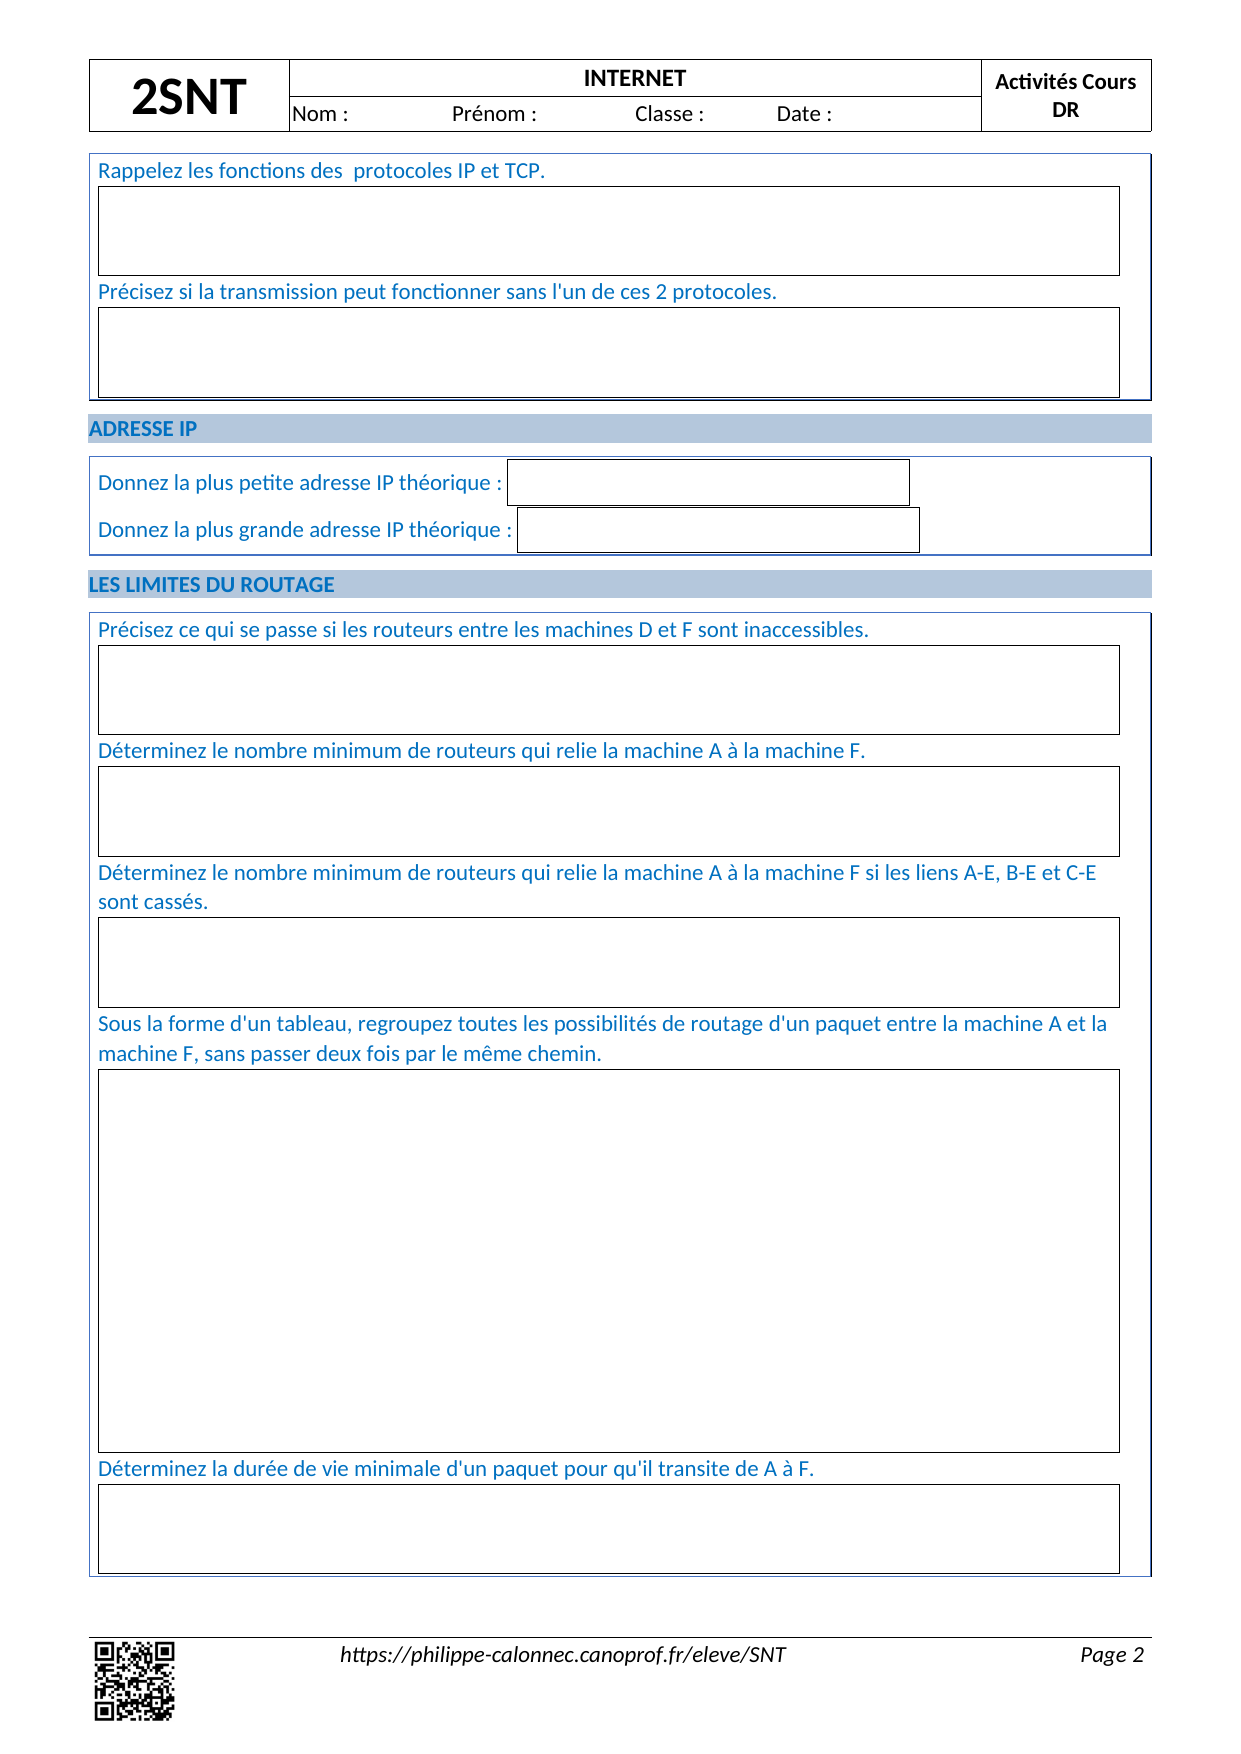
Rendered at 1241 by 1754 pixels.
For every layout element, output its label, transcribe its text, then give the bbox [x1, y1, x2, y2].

text Déterminez le nombre minimum de routeurs qui relie la machine A à la machine F si les liens A-E, B-E et C-E sont cassés. [90, 854, 1150, 916]
text ADRESSE IP [88, 414, 1152, 443]
text Déterminez le nombre minimum de routeurs qui relie la machine A à la machine F. [90, 733, 1150, 764]
text Donnez la plus grande adresse IP théorique : [90, 504, 1150, 554]
text Déterminez la durée de vie minimale d'un paquet pour qu'il transite de A à F. [90, 1451, 1150, 1482]
picture [93, 1640, 175, 1722]
text Précisez si la transmission peut fonctionner sans l'un de ces 2 protocoles. [90, 274, 1150, 305]
text Donnez la plus petite adresse IP théorique : [90, 457, 1150, 504]
text LES LIMITES DU ROUTAGE [88, 570, 1152, 598]
text Sous la forme d'un tableau, regroupez toutes les possibilités de routage d'un paquet entre la machine A et la machine F, sans passer deux fois par le même chemin. [90, 1006, 1150, 1067]
text Précisez ce qui se passe si les routeurs entre les machines D et F sont inaccessibles. [90, 613, 1150, 643]
text Rappelez les fonctions des protocoles IP et TCP. [90, 154, 1150, 184]
